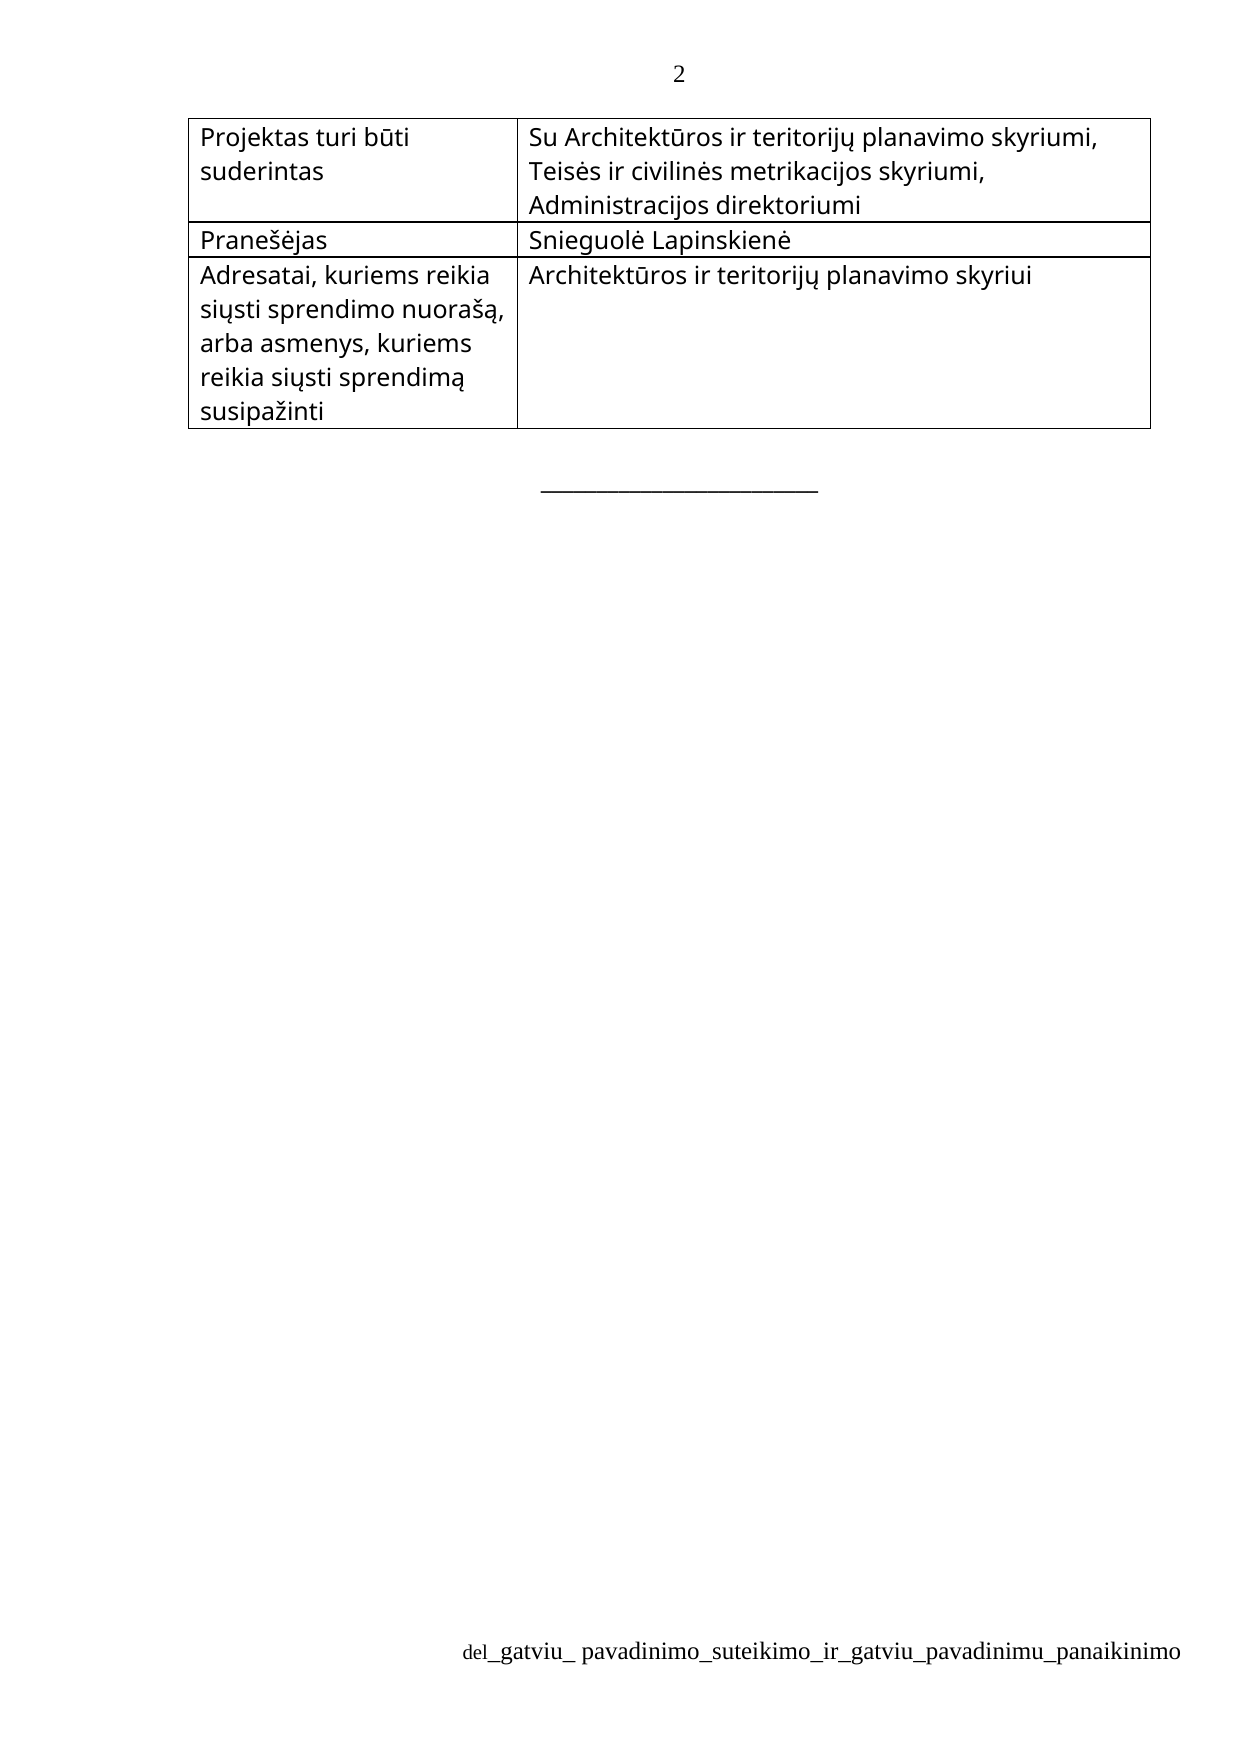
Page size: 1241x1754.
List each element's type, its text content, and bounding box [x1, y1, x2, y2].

text _________________________ [177, 463, 1181, 497]
table_cell Adresatai, kuriems reikia siųsti sprendimo nuorašą, arba asmenys, kuriems reikia siųsti sprendimą susipažinti [189, 258, 517, 428]
table_cell Architektūros ir teritorijų planavimo skyriui [518, 258, 1150, 428]
table_cell Pranešėjas [189, 223, 517, 256]
table_cell Projektas turi būti suderintas [189, 119, 517, 221]
table_cell Su Architektūros ir teritorijų planavimo skyriumi, Teisės ir civilinės metrikacijos skyriumi, Administracijos direktoriumi [518, 119, 1150, 221]
table_cell Snieguolė Lapinskienė [518, 223, 1150, 256]
